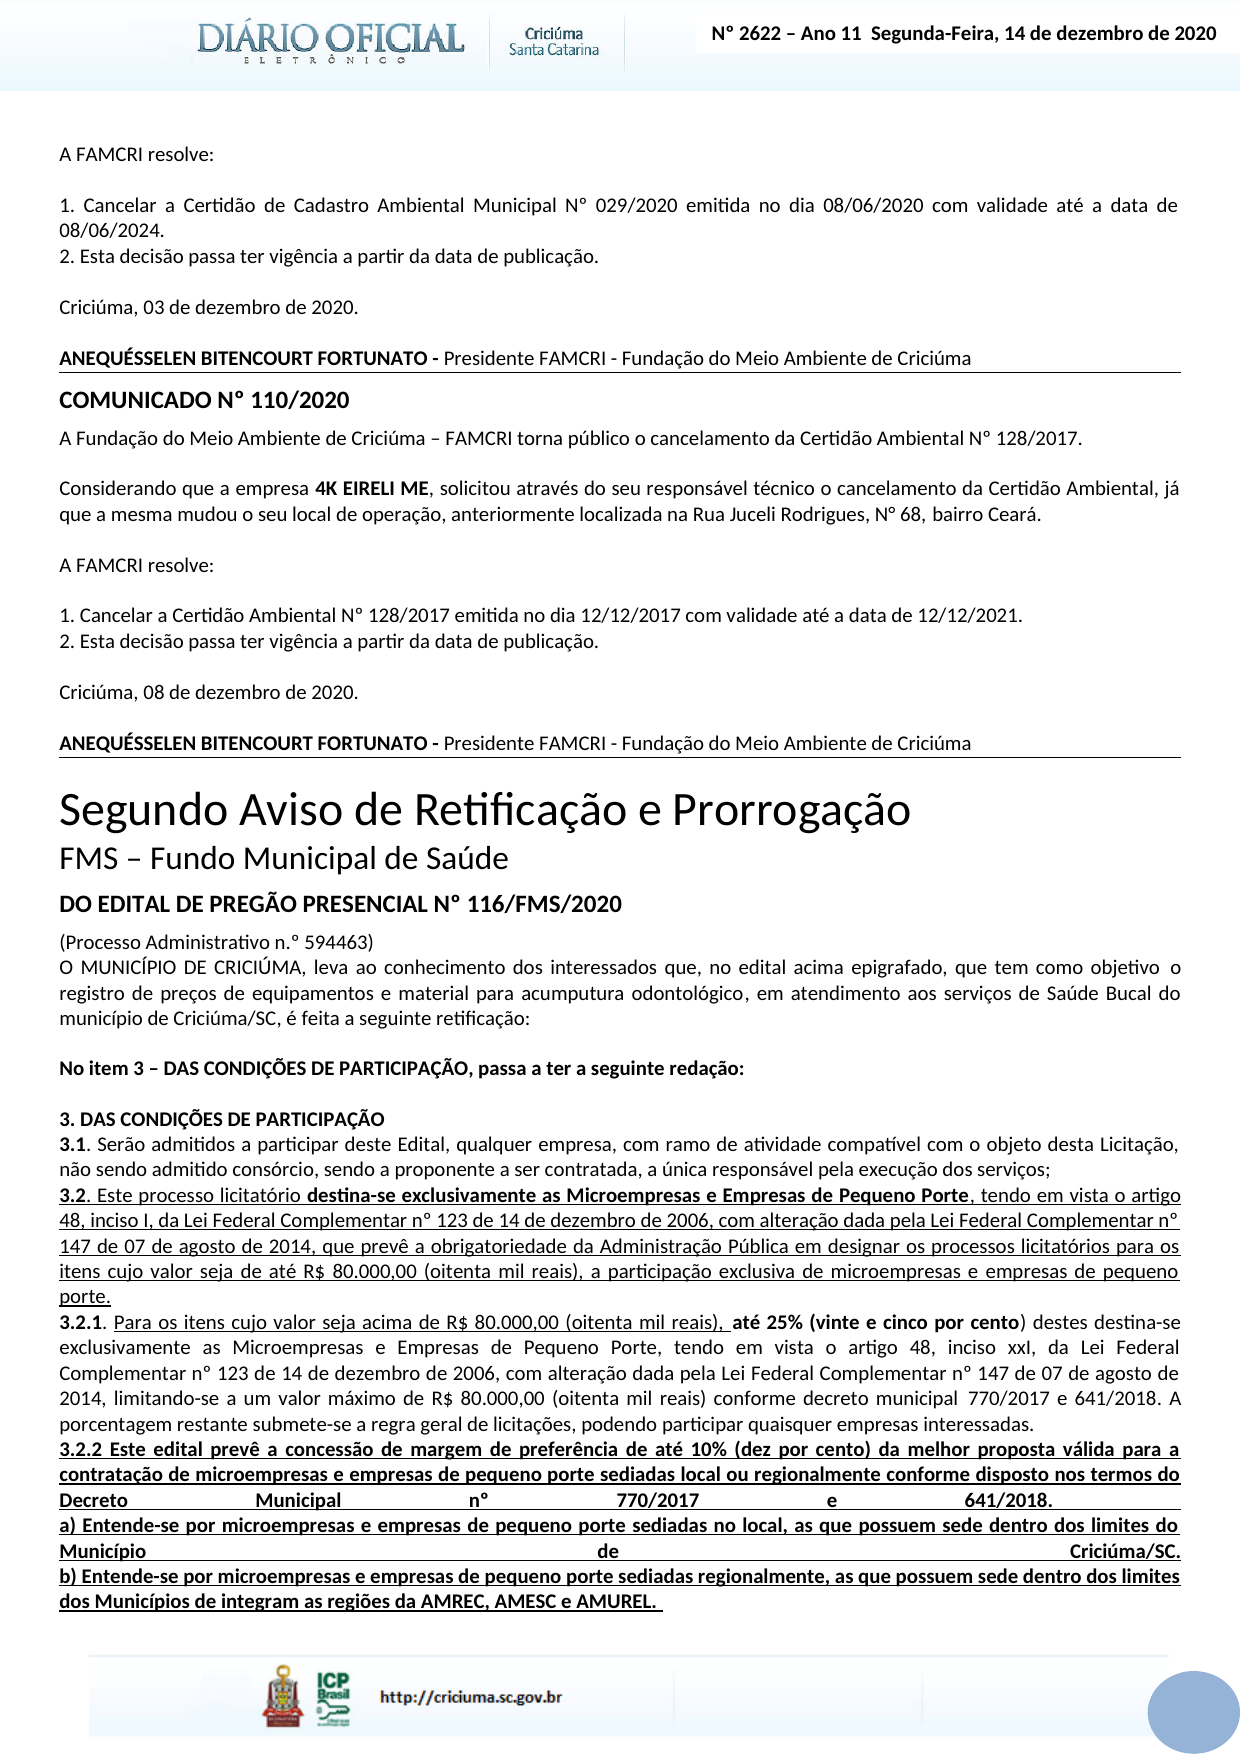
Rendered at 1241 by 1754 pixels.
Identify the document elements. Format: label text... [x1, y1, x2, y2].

text ANEQUÉSSELEN BITENCOURT FORTUNATO - Presidente FAMCRI - Fundação do Meio Ambiente de Criciúma [59, 345, 1181, 372]
text 2. Esta decisão passa ter vigência a partir da data de publicação. [59, 243, 1181, 268]
text Decreto Municipal nº 770/2017 e 641/2018. [59, 1485, 1181, 1509]
text 3.2.1. Para os itens cujo valor seja acima de R$ 80.000,00 (oitenta mil reais), até 25% (vinte e cinco por cento) destes destina-se exclusivamente as Microempresas e Empresas de Pequeno Porte, tendo em vista o artigo 48, inciso xxI, da Lei Federal Complementar nº 123 de 14 de dezembro de 2006, com alteração dada pela Lei Federal Complementar nº 147 de 07 de agosto de 2014, limitando-se a um valor máximo de R$ 80.000,00 (oitenta mil reais) conforme decreto municipal 770/2017 e 641/2018. A porcentagem restante submete-se a regra geral de licitações, podendo participar quaisquer empresas interessadas. [59, 1309, 1181, 1436]
text 1. Cancelar a Certidão de Cadastro Ambiental Municipal Nº 029/2020 emitida no dia 08/06/2020 com validade até a data de 08/06/2024. [59, 192, 1181, 243]
text 3.2.2 Este edital prevê a concessão de margem de preferência de até 10% (dez por cento) da melhor proposta válida para a [59, 1436, 1181, 1458]
text 2. Esta decisão passa ter vigência a partir da data de publicação. [59, 628, 1181, 653]
text (Processo Administrativo n.º 594463) [59, 929, 1181, 954]
text Criciúma, 03 de dezembro de 2020. [59, 294, 1181, 319]
text 1. Cancelar a Certidão Ambiental Nº 128/2017 emitida no dia 12/12/2017 com validade até a data de 12/12/2021. [59, 603, 1181, 628]
text itens cujo valor seja de até R$ 80.000,00 (oitenta mil reais), a participação exclusiva de microempresas e empresas de pequeno porte. [59, 1256, 1181, 1309]
text a) Entende-se por microempresas e empresas de pequeno porte sediadas no local, as que possuem sede dentro dos limites do Município de Criciúma/SC. [59, 1510, 1181, 1560]
text contratação de microempresas e empresas de pequeno porte sediadas local ou regionalmente conforme disposto nos termos do [59, 1459, 1181, 1483]
text 48, inciso I, da Lei Federal Complementar nº 123 de 14 de dezembro de 2006, com alteração dada pela Lei Federal Complementar nº 147 de 07 de agosto de 2014, que prevê a obrigatoriedade da Administração Pública em designar os processos licitatórios para os [59, 1205, 1181, 1255]
text DO EDITAL DE PREGÃO PRESENCIAL Nº 116/FMS/2020 [59, 888, 1181, 919]
text COMUNICADO Nº 110/2020 [59, 384, 1181, 414]
text A Fundação do Meio Ambiente de Criciúma – FAMCRI torna público o cancelamento da Certidão Ambiental Nº 128/2017. [59, 425, 1181, 450]
text ANEQUÉSSELEN BITENCOURT FORTUNATO - Presidente FAMCRI - Fundação do Meio Ambiente de Criciúma [59, 730, 1181, 757]
text 3. DAS CONDIÇÕES DE PARTICIPAÇÃO [59, 1106, 1181, 1131]
text Segundo Aviso de Retificação e Prorrogação FMS – Fundo Municipal de Saúde [59, 778, 1181, 878]
text dos Municípios de integram as regiões da AMREC, AMESC e AMUREL. [59, 1586, 1181, 1614]
text Criciúma, 08 de dezembro de 2020. [59, 679, 1181, 704]
text O MUNICÍPIO DE CRICIÚMA, leva ao conhecimento dos interessados que, no edital acima epigrafado, que tem como objetivo o registro de preços de equipamentos e material para acumputura odontológico, em atendimento aos serviços de Saúde Bucal do município de Criciúma/SC, é feita a seguinte retificação: [59, 954, 1181, 1031]
text Considerando que a empresa 4K EIRELI ME, solicitou através do seu responsável técnico o cancelamento da Certidão Ambiental, já que a mesma mudou o seu local de operação, anteriormente localizada na Rua Juceli Rodrigues, N° 68, bairro Ceará. [59, 476, 1181, 526]
text A FAMCRI resolve: [59, 552, 1181, 577]
text No item 3 – DAS CONDIÇÕES DE PARTICIPAÇÃO, passa a ter a seguinte redação: [59, 1055, 1181, 1080]
text 3.1. Serão admitidos a participar deste Edital, qualquer empresa, com ramo de atividade compatível com o objeto desta Licitação, não sendo admitido consórcio, sendo a proponente a ser contratada, a única responsável pela execução dos serviços; [59, 1131, 1181, 1182]
text A FAMCRI resolve: [59, 141, 1181, 167]
text 3.2. Este processo licitatório destina-se exclusivamente as Microempresas e Empresas de Pequeno Porte, tendo em vista o artigo [59, 1182, 1181, 1204]
text b) Entende-se por microempresas e empresas de pequeno porte sediadas regionalmente, as que possuem sede dentro dos limites [59, 1561, 1181, 1585]
